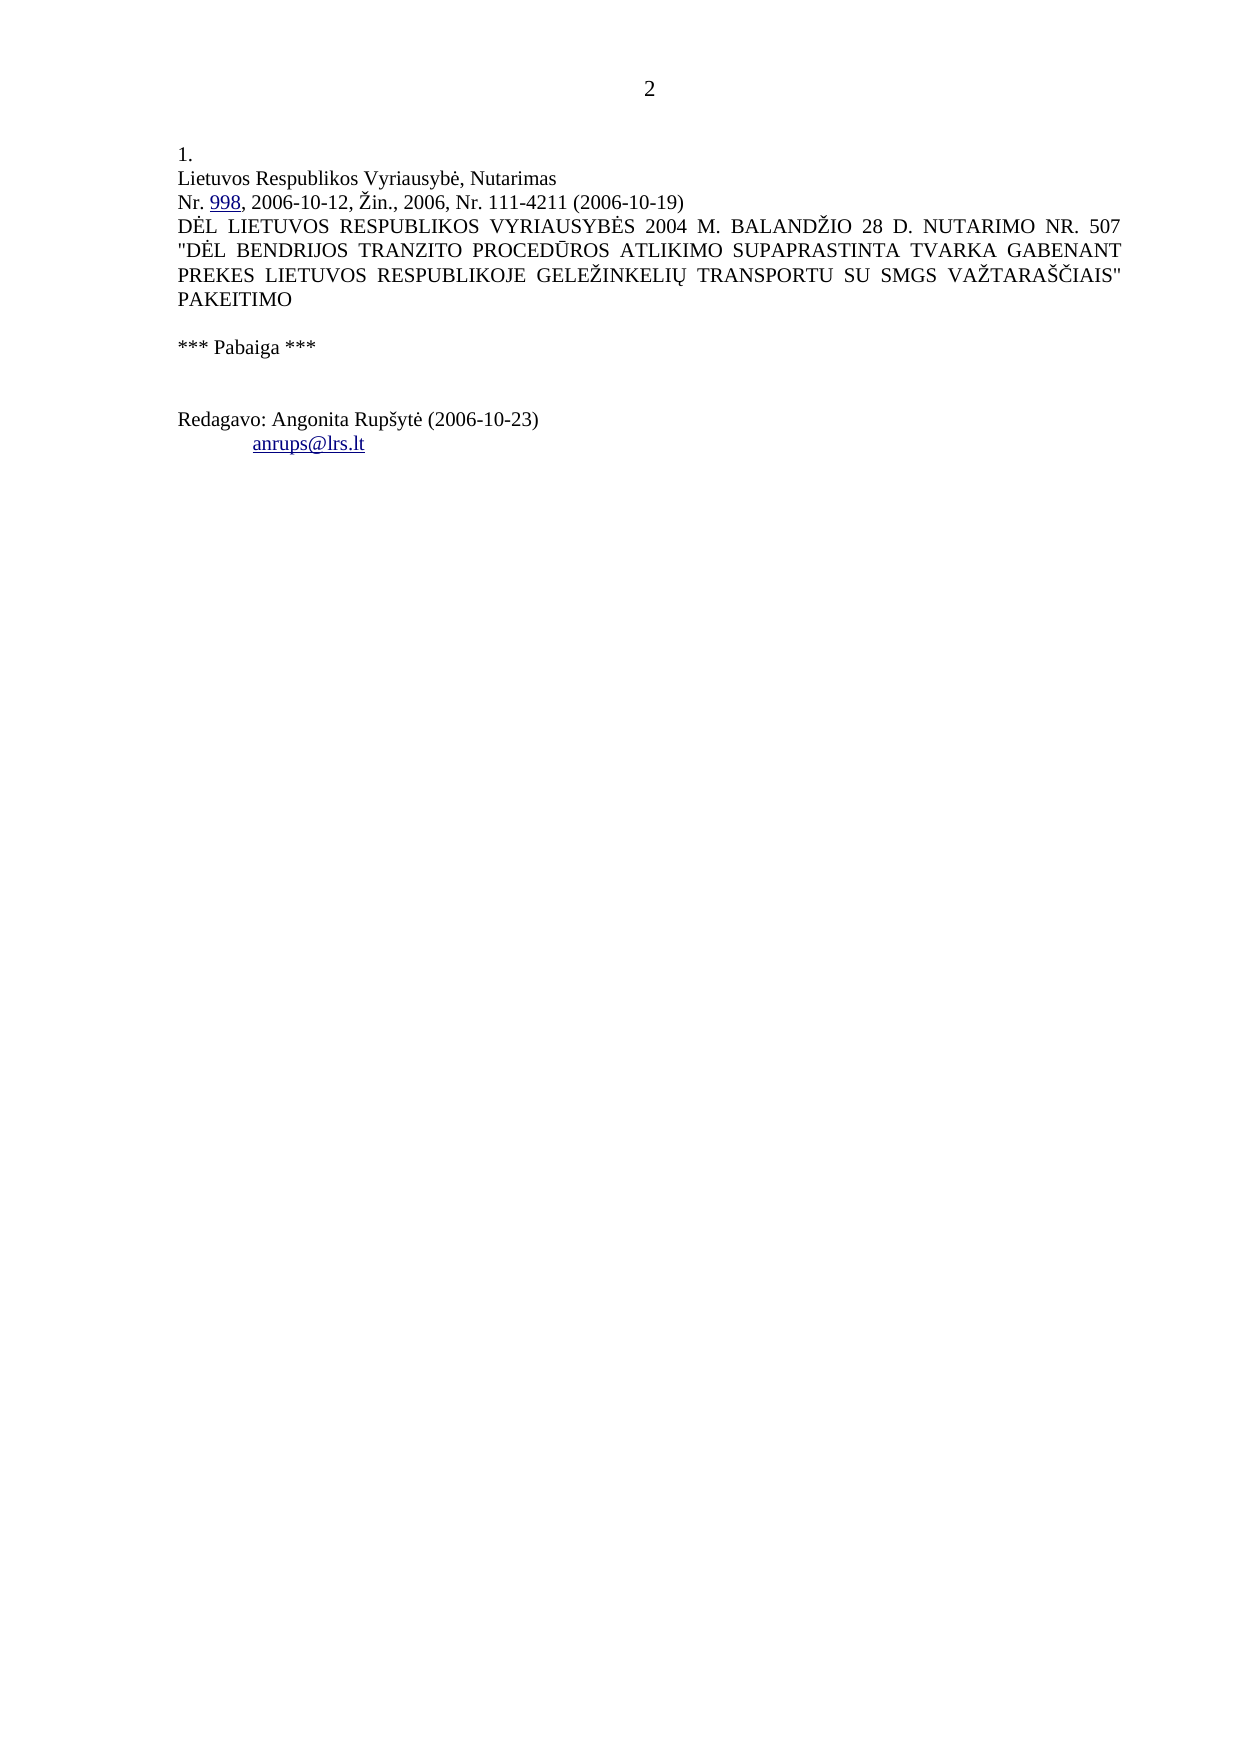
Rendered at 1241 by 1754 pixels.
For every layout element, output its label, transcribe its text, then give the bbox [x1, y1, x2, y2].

text DĖL LIETUVOS RESPUBLIKOS VYRIAUSYBĖS 2004 M. BALANDŽIO 28 D. NUTARIMO NR. 507 "DĖL BENDRIJOS TRANZITO PROCEDŪROS ATLIKIMO SUPAPRASTINTA TVARKA GABENANT PREKES LIETUVOS RESPUBLIKOJE GELEŽINKELIŲ TRANSPORTU SU SMGS VAŽTARAŠČIAIS" PAKEITIMO [177, 214, 1122, 311]
text *** Pabaiga *** [177, 335, 1122, 359]
text Nr. 998, 2006-10-12, Žin., 2006, Nr. 111-4211 (2006-10-19) [177, 190, 1122, 214]
text anrups@lrs.lt [177, 431, 1122, 455]
text Lietuvos Respublikos Vyriausybė, Nutarimas [177, 166, 1122, 190]
text Redagavo: Angonita Rupšytė (2006-10-23) [177, 407, 1122, 431]
text 1. [177, 142, 1122, 166]
